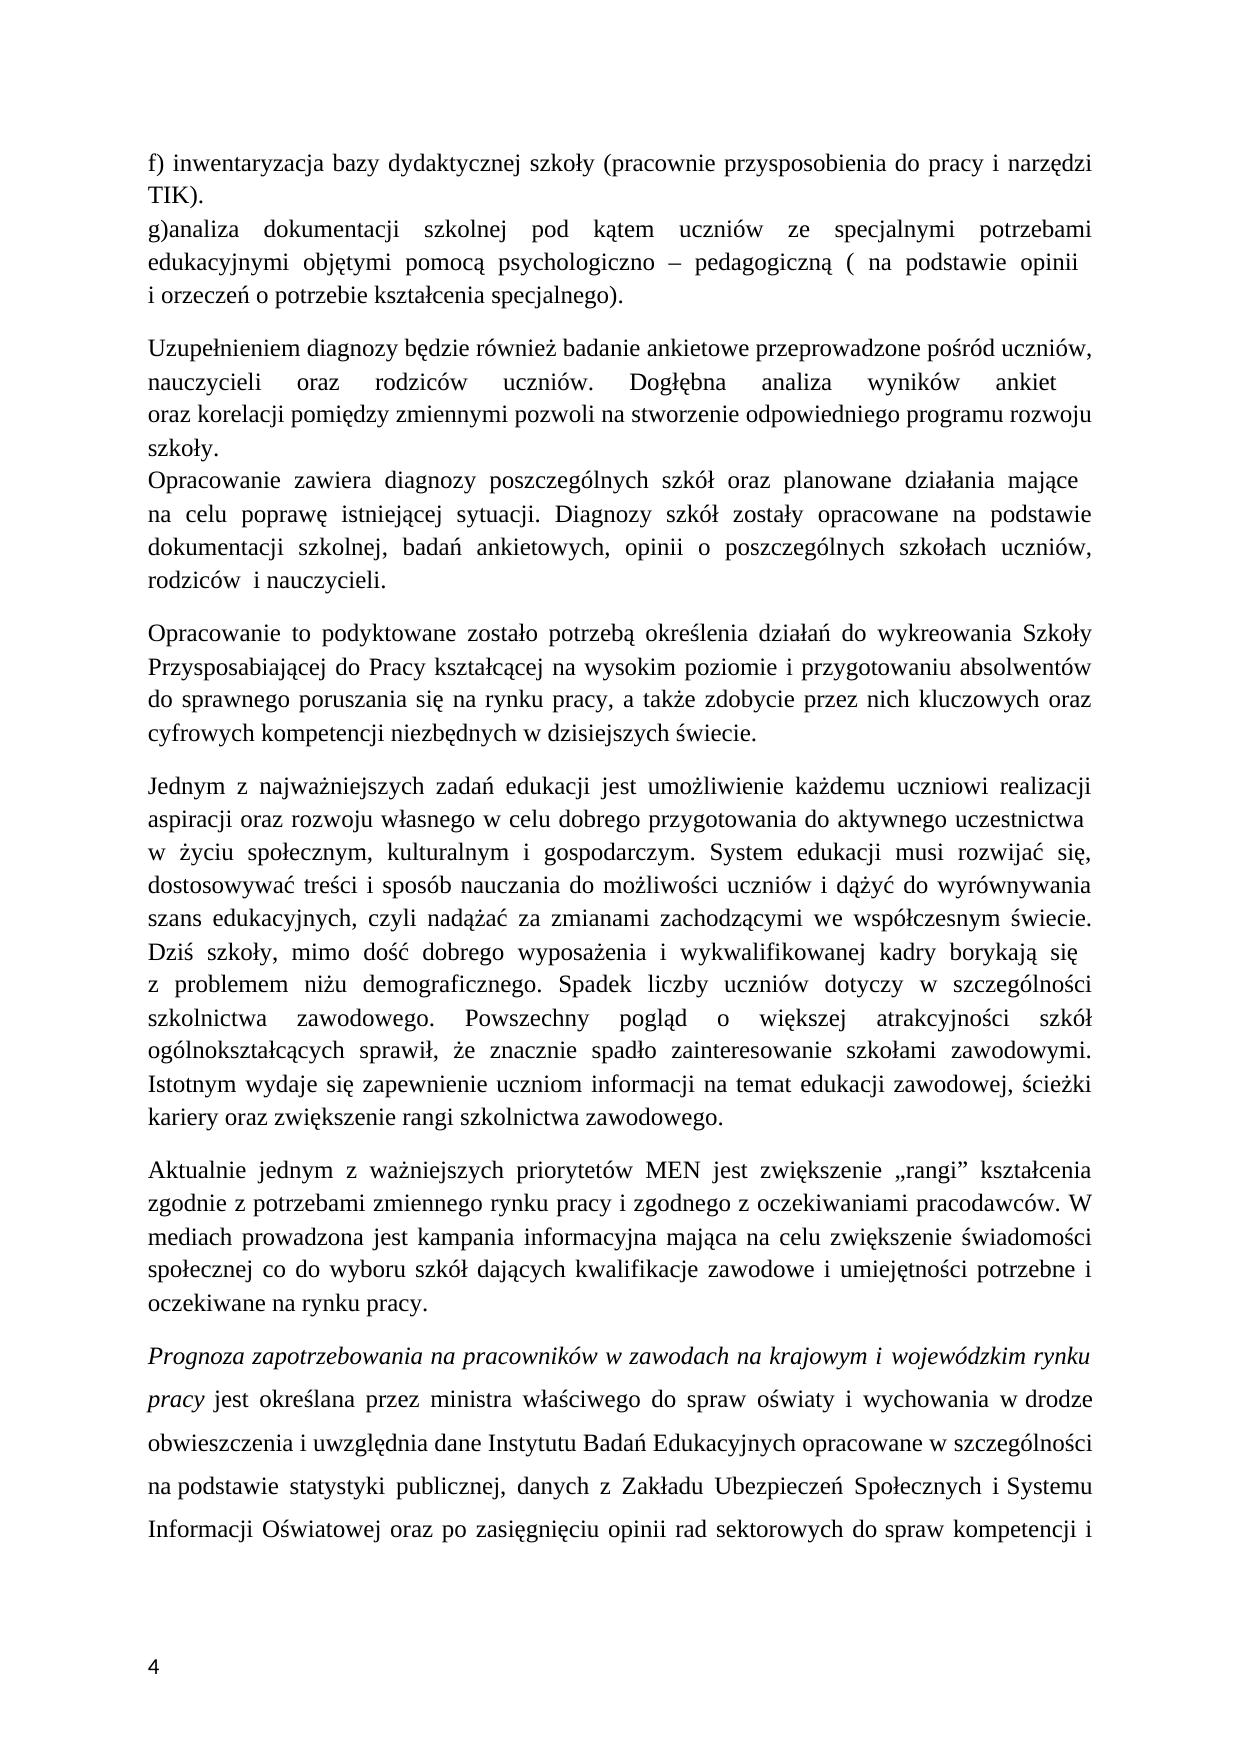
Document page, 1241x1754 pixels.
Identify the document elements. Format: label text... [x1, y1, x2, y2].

text Opracowanie zawiera diagnozy poszczególnych szkół oraz planowane działania mające na celu poprawę istniejącej sytuacji. Diagnozy szkół zostały opracowane na podstawie dokumentacji szkolnej, badań ankietowych, opinii o poszczególnych szkołach uczniów, rodziców i nauczycieli. [148, 466, 1093, 593]
text Aktualnie jednym z ważniejszych priorytetów MEN jest zwiększenie „rangi” kształcenia zgodnie z potrzebami zmiennego rynku pracy i zgodnego z oczekiwaniami pracodawców. W mediach prowadzona jest kampania informacyjna mająca na celu zwiększenie świadomości społecznej co do wyboru szkół dających kwalifikacje zawodowe i umiejętności potrzebne i oczekiwane na rynku pracy. [148, 1156, 1093, 1316]
text g)analiza dokumentacji szkolnej pod kątem uczniów ze specjalnymi potrzebami edukacyjnymi objętymi pomocą psychologiczno – pedagogiczną ( na podstawie opinii i orzeczeń o potrzebie kształcenia specjalnego). [148, 214, 1093, 308]
text Jednym z najważniejszych zadań edukacji jest umożliwienie każdemu uczniowi realizacji aspiracji oraz rozwoju własnego w celu dobrego przygotowania do aktywnego uczestnictwa w życiu społecznym, kulturalnym i gospodarczym. System edukacji musi rozwijać się, dostosowywać treści i sposób nauczania do możliwości uczniów i dążyć do wyrównywania szans edukacyjnych, czyli nadążać za zmianami zachodzącymi we współczesnym świecie. Dziś szkoły, mimo dość dobrego wyposażenia i wykwalifikowanej kadry borykają się z problemem niżu demograficznego. Spadek liczby uczniów dotyczy w szczególności szkolnictwa zawodowego. Powszechny pogląd o większej atrakcyjności szkół ogólnokształcących sprawił, że znacznie spadło zainteresowanie szkołami zawodowymi. Istotnym wydaje się zapewnienie uczniom informacji na temat edukacji zawodowej, ścieżki kariery oraz zwiększenie rangi szkolnictwa zawodowego. [148, 771, 1093, 1130]
text Prognoza zapotrzebowania na pracowników w zawodach na krajowym i wojewódzkim rynku pracy jest określana przez ministra właściwego do spraw oświaty i wychowania w drodze obwieszczenia i uwzględnia dane Instytutu Badań Edukacyjnych opracowane w szczególności na podstawie statystyki publicznej, danych z Zakładu Ubezpieczeń Społecznych i Systemu Informacji Oświatowej oraz po zasięgnięciu opinii rad sektorowych do spraw kompetencji i [148, 1341, 1093, 1543]
text Opracowanie to podyktowane zostało potrzebą określenia działań do wykreowania Szkoły Przysposabiającej do Pracy kształcącej na wysokim poziomie i przygotowaniu absolwentów do sprawnego poruszania się na rynku pracy, a także zdobycie przez nich kluczowych oraz cyfrowych kompetencji niezbędnych w dzisiejszych świecie. [148, 618, 1093, 746]
text Uzupełnieniem diagnozy będzie również badanie ankietowe przeprowadzone pośród uczniów, nauczycieli oraz rodziców uczniów. Dogłębna analiza wyników ankiet oraz korelacji pomiędzy zmiennymi pozwoli na stworzenie odpowiedniego programu rozwoju szkoły. [148, 333, 1093, 461]
text f) inwentaryzacja bazy dydaktycznej szkoły (pracownie przysposobienia do pracy i narzędzi TIK). [148, 148, 1093, 209]
